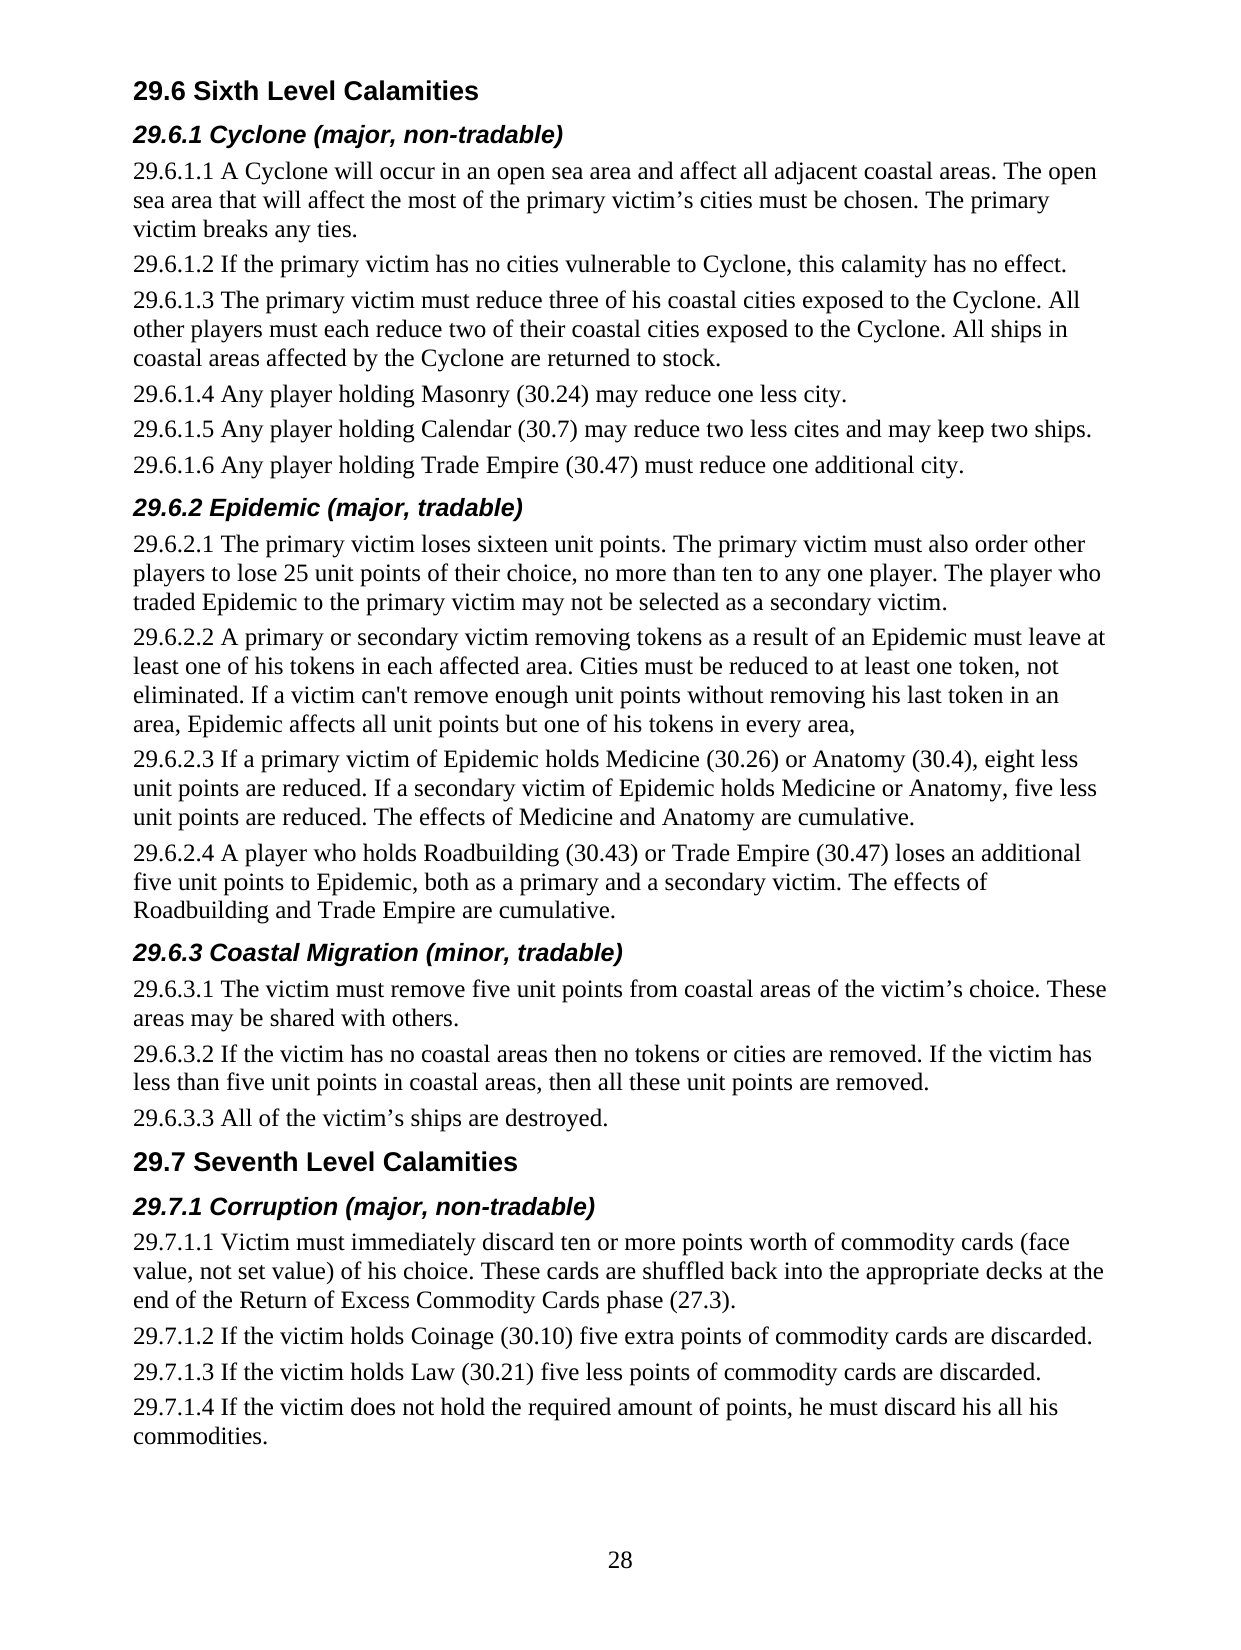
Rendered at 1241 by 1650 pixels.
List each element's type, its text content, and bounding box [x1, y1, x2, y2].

text 29.6.1.6 Any player holding Trade Empire (30.47) must reduce one additional city. [133, 450, 1107, 479]
subtitle 29.6.1 Cyclone (major, non-tradable) [133, 120, 1107, 149]
text 29.6.2.1 The primary victim loses sixteen unit points. The primary victim must also order other players to lose 25 unit points of their choice, no more than ten to any one player. The player who traded Epidemic to the primary victim may not be selected as a secondary victim. [133, 529, 1107, 615]
text 29.6.1.2 If the primary victim has no cities vulnerable to Cyclone, this calamity has no effect. [133, 249, 1107, 278]
text 29.6.2.3 If a primary victim of Epidemic holds Medicine (30.26) or Anatomy (30.4), eight less unit points are reduced. If a secondary victim of Epidemic holds Medicine or Anatomy, five less unit points are reduced. The effects of Medicine and Anatomy are cumulative. [133, 744, 1107, 831]
text 29.6.3.2 If the victim has no coastal areas then no tokens or cities are removed. If the victim has less than five unit points in coastal areas, then all these unit points are removed. [133, 1039, 1107, 1096]
subtitle 29.6.2 Epidemic (major, tradable) [133, 493, 1107, 522]
text 29.6.2.2 A primary or secondary victim removing tokens as a result of an Epidemic must leave at least one of his tokens in each affected area. Cities must be reduced to at least one token, not eliminated. If a victim can't remove enough unit points without removing his last token in an area, Epidemic affects all unit points but one of his tokens in every area, [133, 622, 1107, 737]
text 29.7.1.2 If the victim holds Coinage (30.10) five extra points of commodity cards are discarded. [133, 1321, 1107, 1349]
text 29.6.1.1 A Cyclone will occur in an open sea area and affect all adjacent coastal areas. The open sea area that will affect the most of the primary victim’s cities must be chosen. The primary victim breaks any ties. [133, 156, 1107, 242]
text 29.6.3.1 The victim must remove five unit points from coastal areas of the victim’s choice. These areas may be shared with others. [133, 974, 1107, 1032]
text 29.7.1.4 If the victim does not hold the required amount of points, he must discard his all his commodities. [133, 1392, 1107, 1450]
text 29.6.1.4 Any player holding Masonry (30.24) may reduce one less city. [133, 379, 1107, 407]
text 29.6.3.3 All of the victim’s ships are destroyed. [133, 1103, 1107, 1132]
text 29.6.1.3 The primary victim must reduce three of his coastal cities exposed to the Cyclone. All other players must each reduce two of their coastal cities exposed to the Cyclone. All ships in coastal areas affected by the Cyclone are returned to stock. [133, 285, 1107, 372]
subtitle 29.7 Seventh Level Calamities [133, 1146, 1107, 1177]
text 29.7.1.3 If the victim holds Law (30.21) five less points of commodity cards are discarded. [133, 1357, 1107, 1385]
text 29.6.1.5 Any player holding Calendar (30.7) may reduce two less cites and may keep two ships. [133, 414, 1107, 443]
subtitle 29.7.1 Corruption (major, non-tradable) [133, 1192, 1107, 1220]
subtitle 29.6 Sixth Level Calamities [133, 75, 1107, 106]
text 29.6.2.4 A player who holds Roadbuilding (30.43) or Trade Empire (30.47) loses an additional five unit points to Epidemic, both as a primary and a secondary victim. The effects of Roadbuilding and Trade Empire are cumulative. [133, 838, 1107, 924]
subtitle 29.6.3 Coastal Migration (minor, tradable) [133, 938, 1107, 967]
text 29.7.1.1 Victim must immediately discard ten or more points worth of commodity cards (face value, not set value) of his choice. These cards are shuffled back into the appropriate decks at the end of the Return of Excess Commodity Cards phase (27.3). [133, 1227, 1107, 1314]
